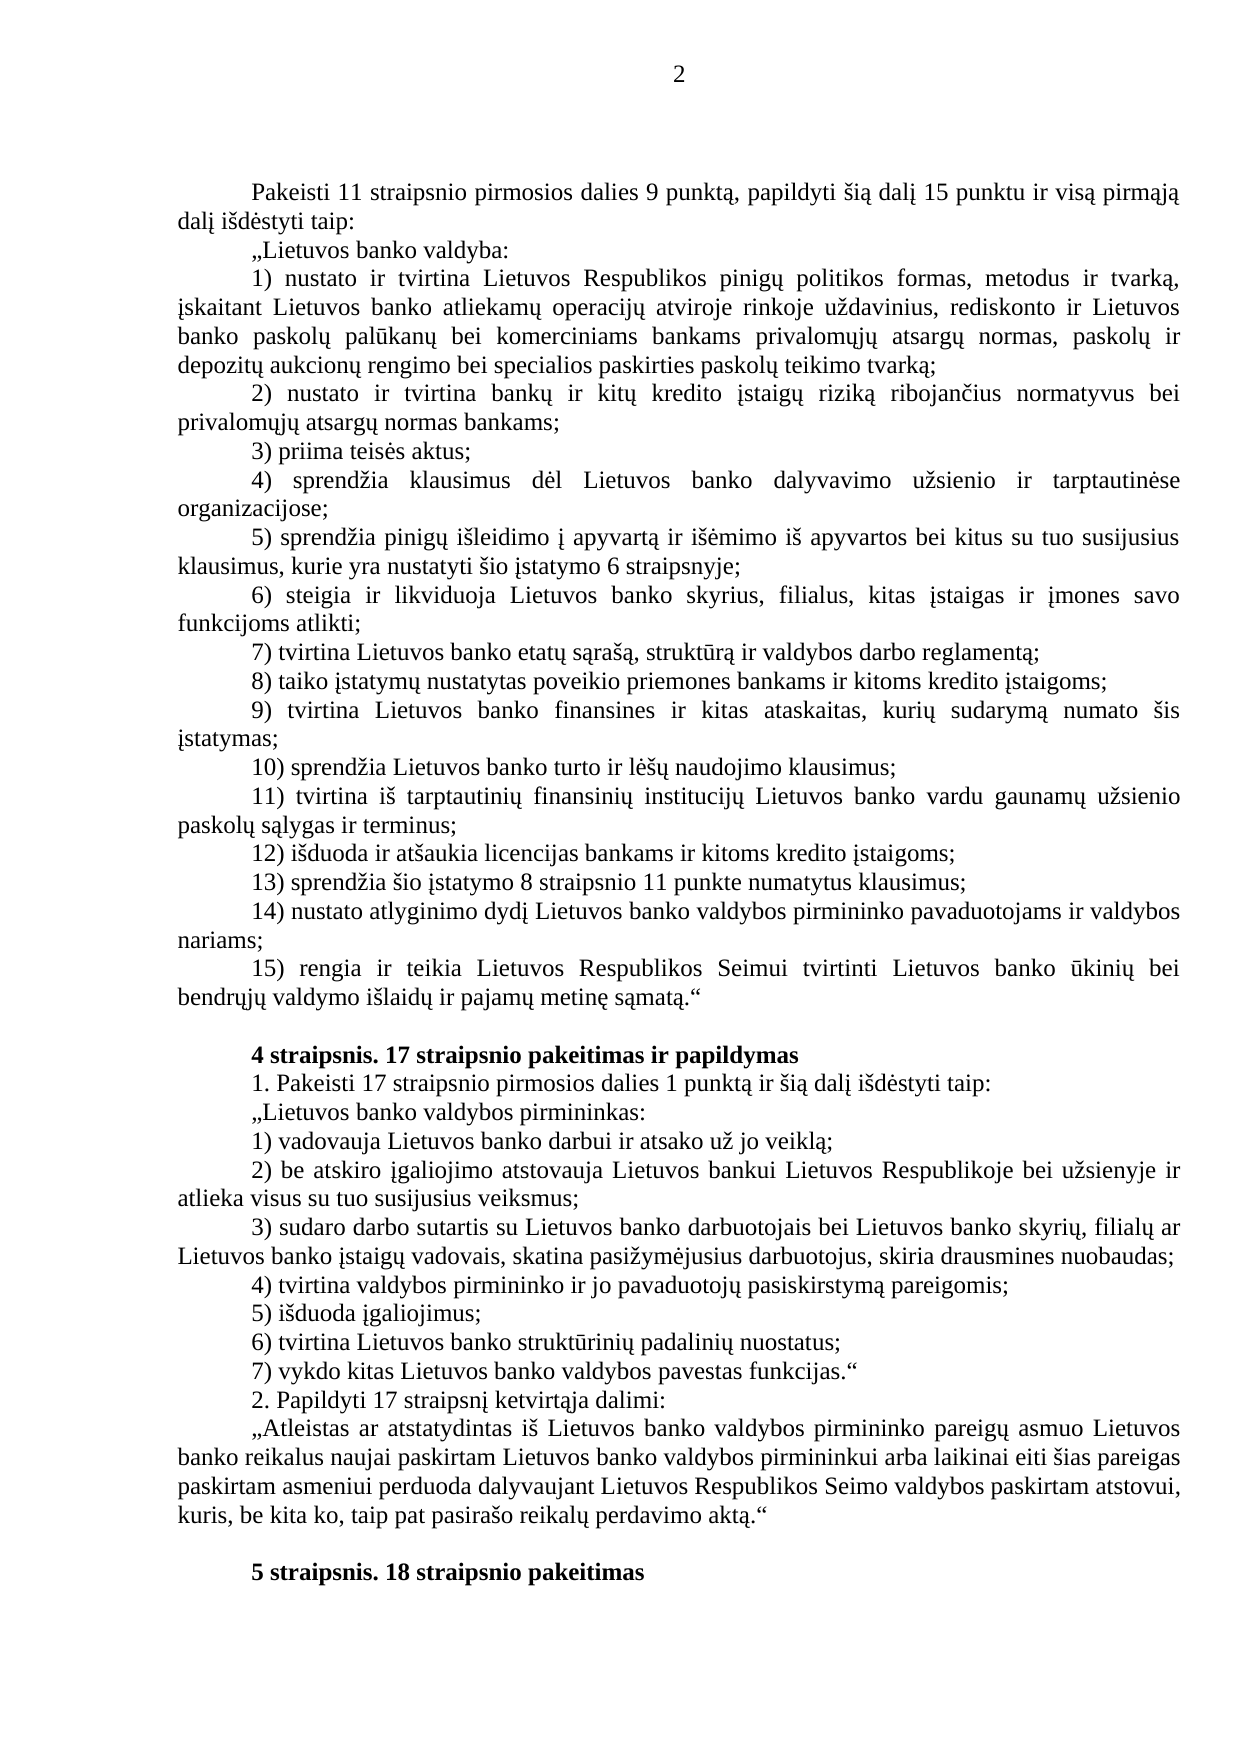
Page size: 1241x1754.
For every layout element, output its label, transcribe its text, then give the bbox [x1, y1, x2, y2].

text 2) nustato ir tvirtina bankų ir kitų kredito įstaigų riziką ribojančius normatyvus bei privalomųjų atsargų normas bankams; [177, 378, 1181, 436]
text 15) rengia ir teikia Lietuvos Respublikos Seimui tvirtinti Lietuvos banko ūkinių bei bendrųjų valdymo išlaidų ir pajamų metinę sąmatą.“ [177, 953, 1181, 1011]
text 11) tvirtina iš tarptautinių finansinių institucijų Lietuvos banko vardu gaunamų užsienio paskolų sąlygas ir terminus; [177, 781, 1181, 838]
text 4) sprendžia klausimus dėl Lietuvos banko dalyvavimo užsienio ir tarptautinėse organizacijose; [177, 465, 1181, 522]
text 8) taiko įstatymų nustatytas poveikio priemones bankams ir kitoms kredito įstaigoms; [177, 666, 1181, 695]
text 5) išduoda įgaliojimus; [177, 1298, 1181, 1327]
text 1. Pakeisti 17 straipsnio pirmosios dalies 1 punktą ir šią dalį išdėstyti taip: [177, 1068, 1181, 1097]
text 10) sprendžia Lietuvos banko turto ir lėšų naudojimo klausimus; [177, 752, 1181, 781]
text 3) sudaro darbo sutartis su Lietuvos banko darbuotojais bei Lietuvos banko skyrių, filialų ar Lietuvos banko įstaigų vadovais, skatina pasižymėjusius darbuotojus, skiria drausmines nuobaudas; [177, 1212, 1181, 1270]
text 14) nustato atlyginimo dydį Lietuvos banko valdybos pirmininko pavaduotojams ir valdybos nariams; [177, 896, 1181, 953]
text 5) sprendžia pinigų išleidimo į apyvartą ir išėmimo iš apyvartos bei kitus su tuo susijusius klausimus, kurie yra nustatyti šio įstatymo 6 straipsnyje; [177, 522, 1181, 580]
text „Atleistas ar atstatydintas iš Lietuvos banko valdybos pirmininko pareigų asmuo Lietuvos banko reikalus naujai paskirtam Lietuvos banko valdybos pirmininkui arba laikinai eiti šias pareigas paskirtam asmeniui perduoda dalyvaujant Lietuvos Respublikos Seimo valdybos paskirtam atstovui, kuris, be kita ko, taip pat pasirašo reikalų perdavimo aktą.“ [177, 1413, 1181, 1528]
text 7) vykdo kitas Lietuvos banko valdybos pavestas funkcijas.“ [177, 1356, 1181, 1385]
text Pakeisti 11 straipsnio pirmosios dalies 9 punktą, papildyti šią dalį 15 punktu ir visą pirmąją dalį išdėstyti taip: [177, 177, 1181, 235]
text 6) steigia ir likviduoja Lietuvos banko skyrius, filialus, kitas įstaigas ir įmones savo funkcijoms atlikti; [177, 580, 1181, 637]
text 12) išduoda ir atšaukia licencijas bankams ir kitoms kredito įstaigoms; [177, 838, 1181, 867]
text 6) tvirtina Lietuvos banko struktūrinių padalinių nuostatus; [177, 1327, 1181, 1356]
text 1) nustato ir tvirtina Lietuvos Respublikos pinigų politikos formas, metodus ir tvarką, įskaitant Lietuvos banko atliekamų operacijų atviroje rinkoje uždavinius, rediskonto ir Lietuvos banko paskolų palūkanų bei komerciniams bankams privalomųjų atsargų normas, paskolų ir depozitų aukcionų rengimo bei specialios paskirties paskolų teikimo tvarką; [177, 263, 1181, 378]
text 7) tvirtina Lietuvos banko etatų sąrašą, struktūrą ir valdybos darbo reglamentą; [177, 637, 1181, 666]
text 2) be atskiro įgaliojimo atstovauja Lietuvos bankui Lietuvos Respublikoje bei užsienyje ir atlieka visus su tuo susijusius veiksmus; [177, 1155, 1181, 1212]
text 1) vadovauja Lietuvos banko darbui ir atsako už jo veiklą; [177, 1126, 1181, 1155]
text 4) tvirtina valdybos pirmininko ir jo pavaduotojų pasiskirstymą pareigomis; [177, 1270, 1181, 1298]
text 5 straipsnis. 18 straipsnio pakeitimas [177, 1557, 1181, 1586]
text 4 straipsnis. 17 straipsnio pakeitimas ir papildymas [177, 1040, 1181, 1068]
text 9) tvirtina Lietuvos banko finansines ir kitas ataskaitas, kurių sudarymą numato šis įstatymas; [177, 695, 1181, 752]
text „Lietuvos banko valdyba: [177, 235, 1181, 263]
text „Lietuvos banko valdybos pirmininkas: [177, 1097, 1181, 1126]
text 13) sprendžia šio įstatymo 8 straipsnio 11 punkte numatytus klausimus; [177, 867, 1181, 896]
text 2. Papildyti 17 straipsnį ketvirtąja dalimi: [177, 1385, 1181, 1413]
text 3) priima teisės aktus; [177, 436, 1181, 465]
